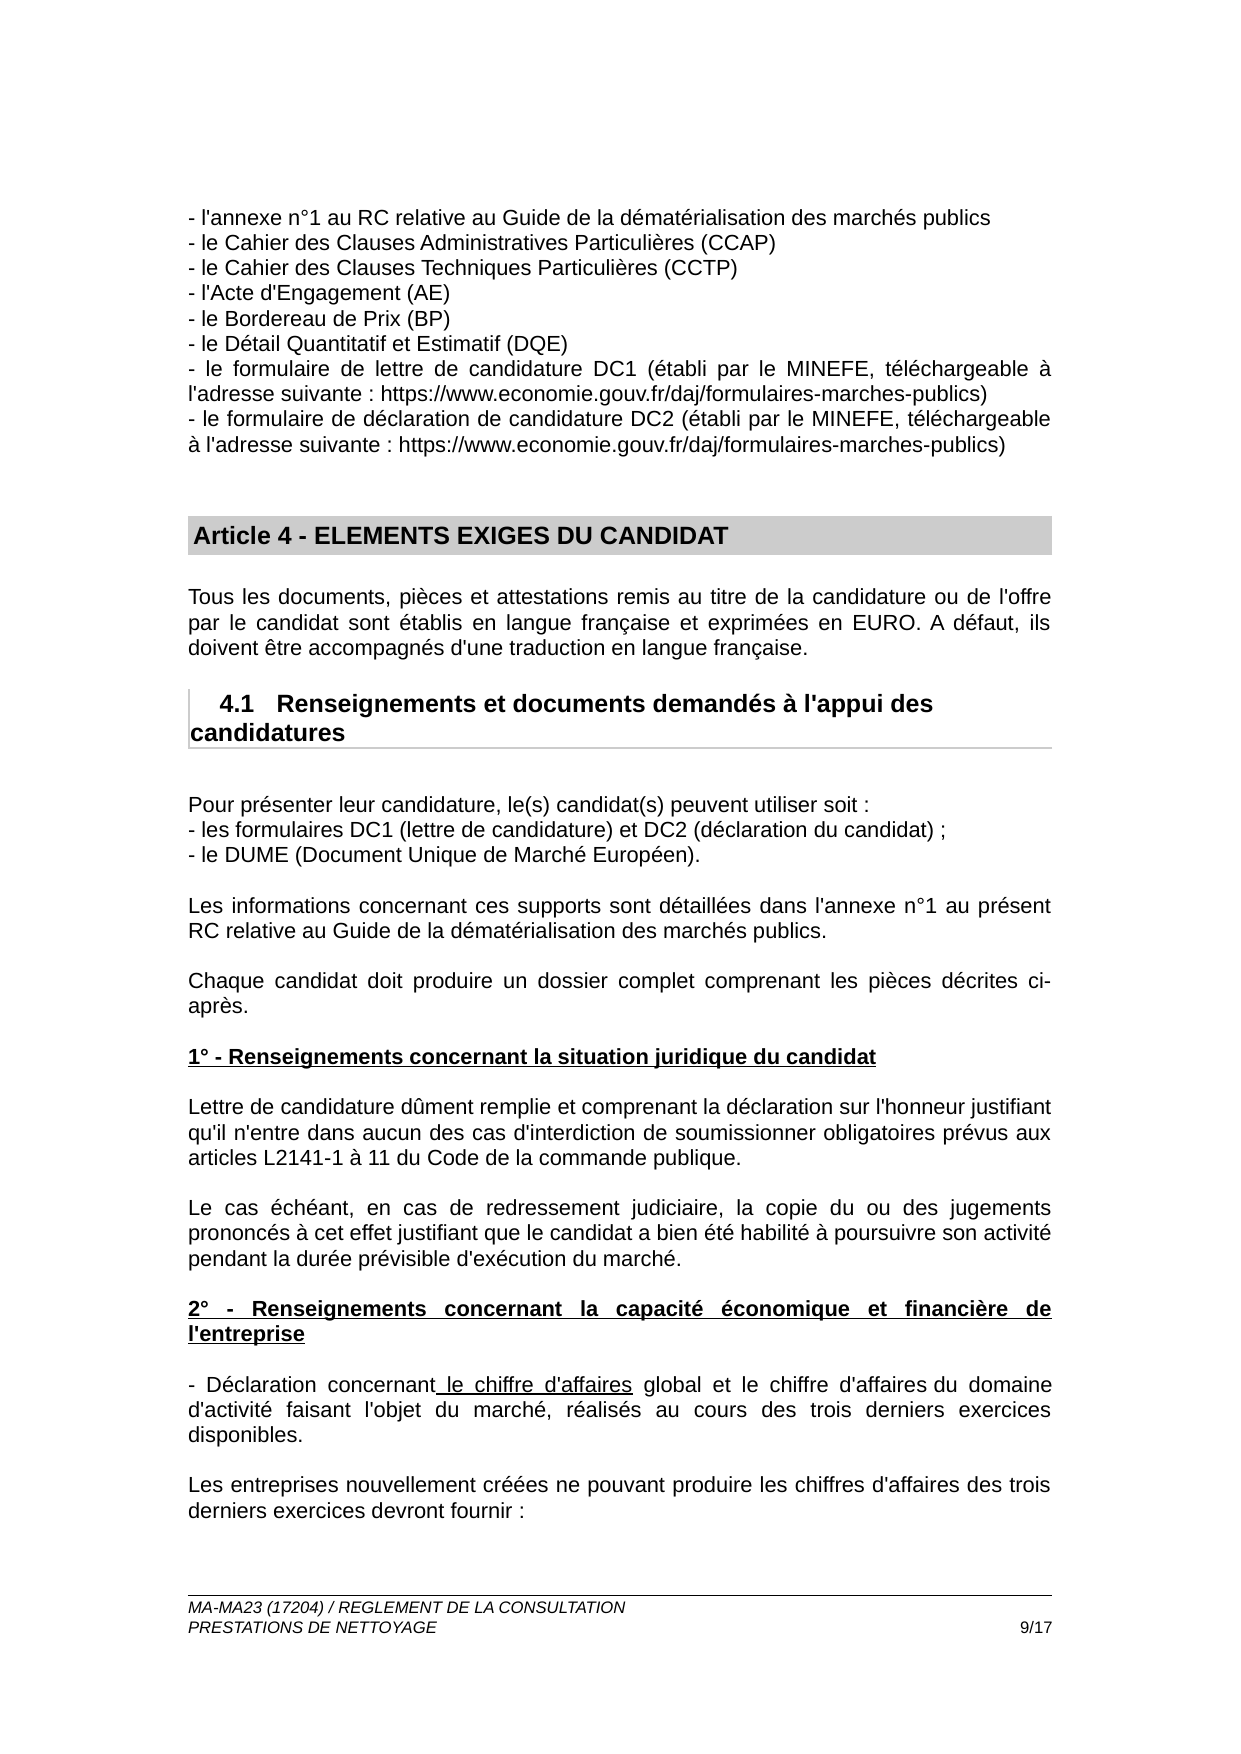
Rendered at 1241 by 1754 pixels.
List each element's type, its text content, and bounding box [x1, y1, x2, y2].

text - le Cahier des Clauses Techniques Particulières (CCTP) [188, 255, 1052, 280]
subtitle Renseignements et documents demandés à l'appui des candidatures [190, 689, 1052, 747]
text 2° - Renseignements concernant la capacité économique et financière de [188, 1296, 1052, 1318]
text l'entreprise [188, 1319, 1052, 1346]
text - les formulaires DC1 (lettre de candidature) et DC2 (déclaration du candidat) ; [188, 817, 1052, 842]
text Les entreprises nouvellement créées ne pouvant produire les chiffres d'affaires des trois derniers exercices devront fournir : [188, 1472, 1052, 1523]
text Pour présenter leur candidature, le(s) candidat(s) peuvent utiliser soit : [188, 792, 1052, 817]
text 1° - Renseignements concernant la situation juridique du candidat [188, 1044, 1052, 1069]
text - le Cahier des Clauses Administratives Particulières (CCAP) [188, 230, 1052, 255]
text - le formulaire de lettre de candidature DC1 (établi par le MINEFE, téléchargeable à l'adresse suivante : https://www.economie.gouv.fr/daj/formulaires-marches-publics) [188, 356, 1052, 406]
text - Déclaration concernant le chiffre d'affaires global et le chiffre d'affaires du domaine d'activité faisant l'objet du marché, réalisés au cours des trois derniers exercices disponibles. [188, 1372, 1052, 1447]
text - le Bordereau de Prix (BP) [188, 305, 1052, 331]
text Le cas échéant, en cas de redressement judiciaire, la copie du ou des jugements prononcés à cet effet justifiant que le candidat a bien été habilité à poursuivre son activité pendant la durée prévisible d'exécution du marché. [188, 1195, 1052, 1271]
text Lettre de candidature dûment remplie et comprenant la déclaration sur l'honneur justifiant qu'il n'entre dans aucun des cas d'interdiction de soumissionner obligatoires prévus aux articles L2141-1 à 11 du Code de la commande publique. [188, 1094, 1052, 1170]
subtitle ELEMENTS EXIGES DU CANDIDAT [190, 518, 1050, 553]
text - l'annexe n°1 au RC relative au Guide de la dématérialisation des marchés publics [188, 204, 1052, 230]
text Tous les documents, pièces et attestations remis au titre de la candidature ou de l'offre par le candidat sont établis en langue française et exprimées en EURO. A défaut, ils doivent être accompagnés d'une traduction en langue française. [188, 584, 1052, 660]
text - le DUME (Document Unique de Marché Européen). [188, 842, 1052, 867]
text - l'Acte d'Engagement (AE) [188, 280, 1052, 305]
text - le Détail Quantitatif et Estimatif (DQE) [188, 331, 1052, 356]
text Chaque candidat doit produire un dossier complet comprenant les pièces décrites ci-après. [188, 968, 1052, 1019]
text Les informations concernant ces supports sont détaillées dans l'annexe n°1 au présent RC relative au Guide de la dématérialisation des marchés publics. [188, 893, 1052, 943]
text - le formulaire de déclaration de candidature DC2 (établi par le MINEFE, téléchargeable à l'adresse suivante : https://www.economie.gouv.fr/daj/formulaires-marches-publics) [188, 406, 1052, 457]
